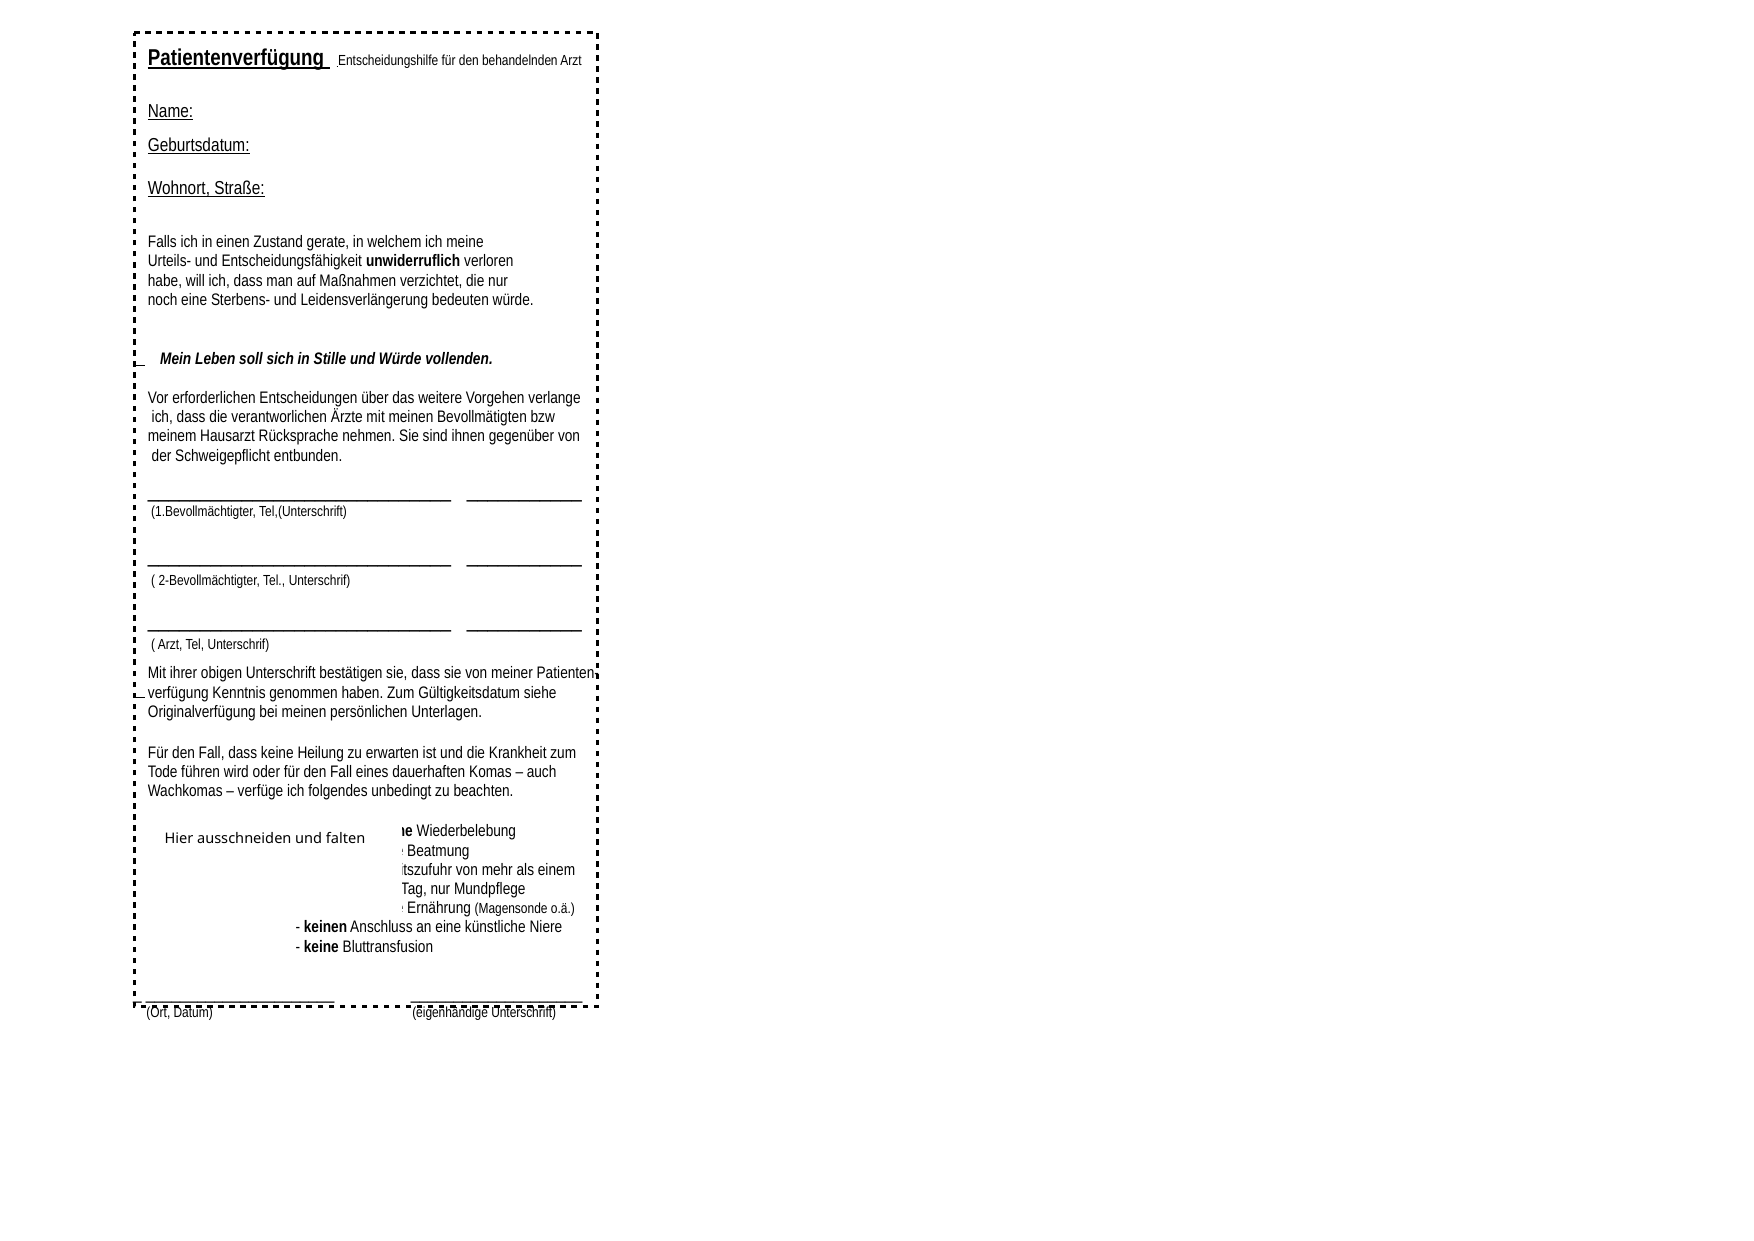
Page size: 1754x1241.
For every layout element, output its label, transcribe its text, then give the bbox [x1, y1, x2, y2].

text Urteils- und Entscheidungsfähigkeit unwiderruflich verloren habe, will ich, dass man auf Maßnahmen verzichtet, die nur noch eine Sterbens- und Leidensverlängerung bedeuten würde. [148, 251, 1695, 309]
text Vor erforderlichen Entscheidungen über das weitere Vorgehen verlange ich, dass die verantworlichen Ärzte mit meinen Bevollmätigten bzw meinem Hausarzt Rücksprache nehmen. Sie sind ihnen gegenüber von der Schweigepflicht entbunden. [148, 388, 1695, 464]
text Patientenverfügung Entscheidungshilfe für den behandelnden Arzt [148, 41, 1695, 100]
text ( Arzt, Tel, Unterschrif) [148, 632, 1695, 654]
text Wohnort, Straße: [148, 177, 1695, 198]
text ­ [148, 155, 1695, 177]
text Ich will: - keine Wiederbelebung - keine künstliche Beatmung - keine Flüssigkeitszufuhr von mehr als einem halben Liter am Tag, nur Mundpflege - keine künstliche Ernährung (Magensonde o.ä.) - keinen Anschluss an eine künstliche Niere - keine Bluttransfusion [149, 821, 401, 914]
text Ich will: - keine Wiederbelebung - keine künstliche Beatmung - keine Flüssigkeitszufuhr von mehr als einem halben Liter am Tag, nur Mundpflege - keine künstliche Ernährung (Magensonde o.ä.) - keinen Anschluss an eine künstliche Niere - keine Bluttransfusion [148, 819, 1695, 956]
text Hier ausschneiden und falten [164, 828, 386, 848]
text Falls ich in einen Zustand gerate, in welchem ich meine [148, 232, 1695, 251]
text (Ort, Datum) (eigenhändige Unterschrift) [133, 1003, 1695, 1020]
text _____________________________ ___________ [148, 606, 1695, 632]
text _ ______________________ ____________________ [133, 982, 1695, 1003]
text _____________________________ ___________ [148, 541, 1695, 567]
text Mein Leben soll sich in Stille und Würde vollenden. [148, 347, 1695, 369]
text _____________________________ ___________ [148, 476, 1695, 503]
text ( 2-Bevollmächtigter, Tel., Unterschrif) [148, 567, 1695, 589]
text Mit ihrer obigen Unterschrift bestätigen sie, dass sie von meiner Patienten- verfügung Kenntnis genommen haben. Zum Gültigkeitsdatum siehe Originalverfügung bei meinen persönlichen Unterlagen. [148, 663, 1695, 721]
text Für den Fall, dass keine Heilung zu erwarten ist und die Krankheit zum Tode führen wird oder für den Fall eines dauerhaften Komas – auch Wachkomas – verfüge ich folgendes unbedingt zu beachten. [148, 742, 1695, 819]
text Name: [148, 100, 1695, 122]
text (1.Bevollmächtigter, Tel,(Unterschrift) [148, 503, 1695, 519]
text Geburtsdatum: [148, 134, 1695, 155]
